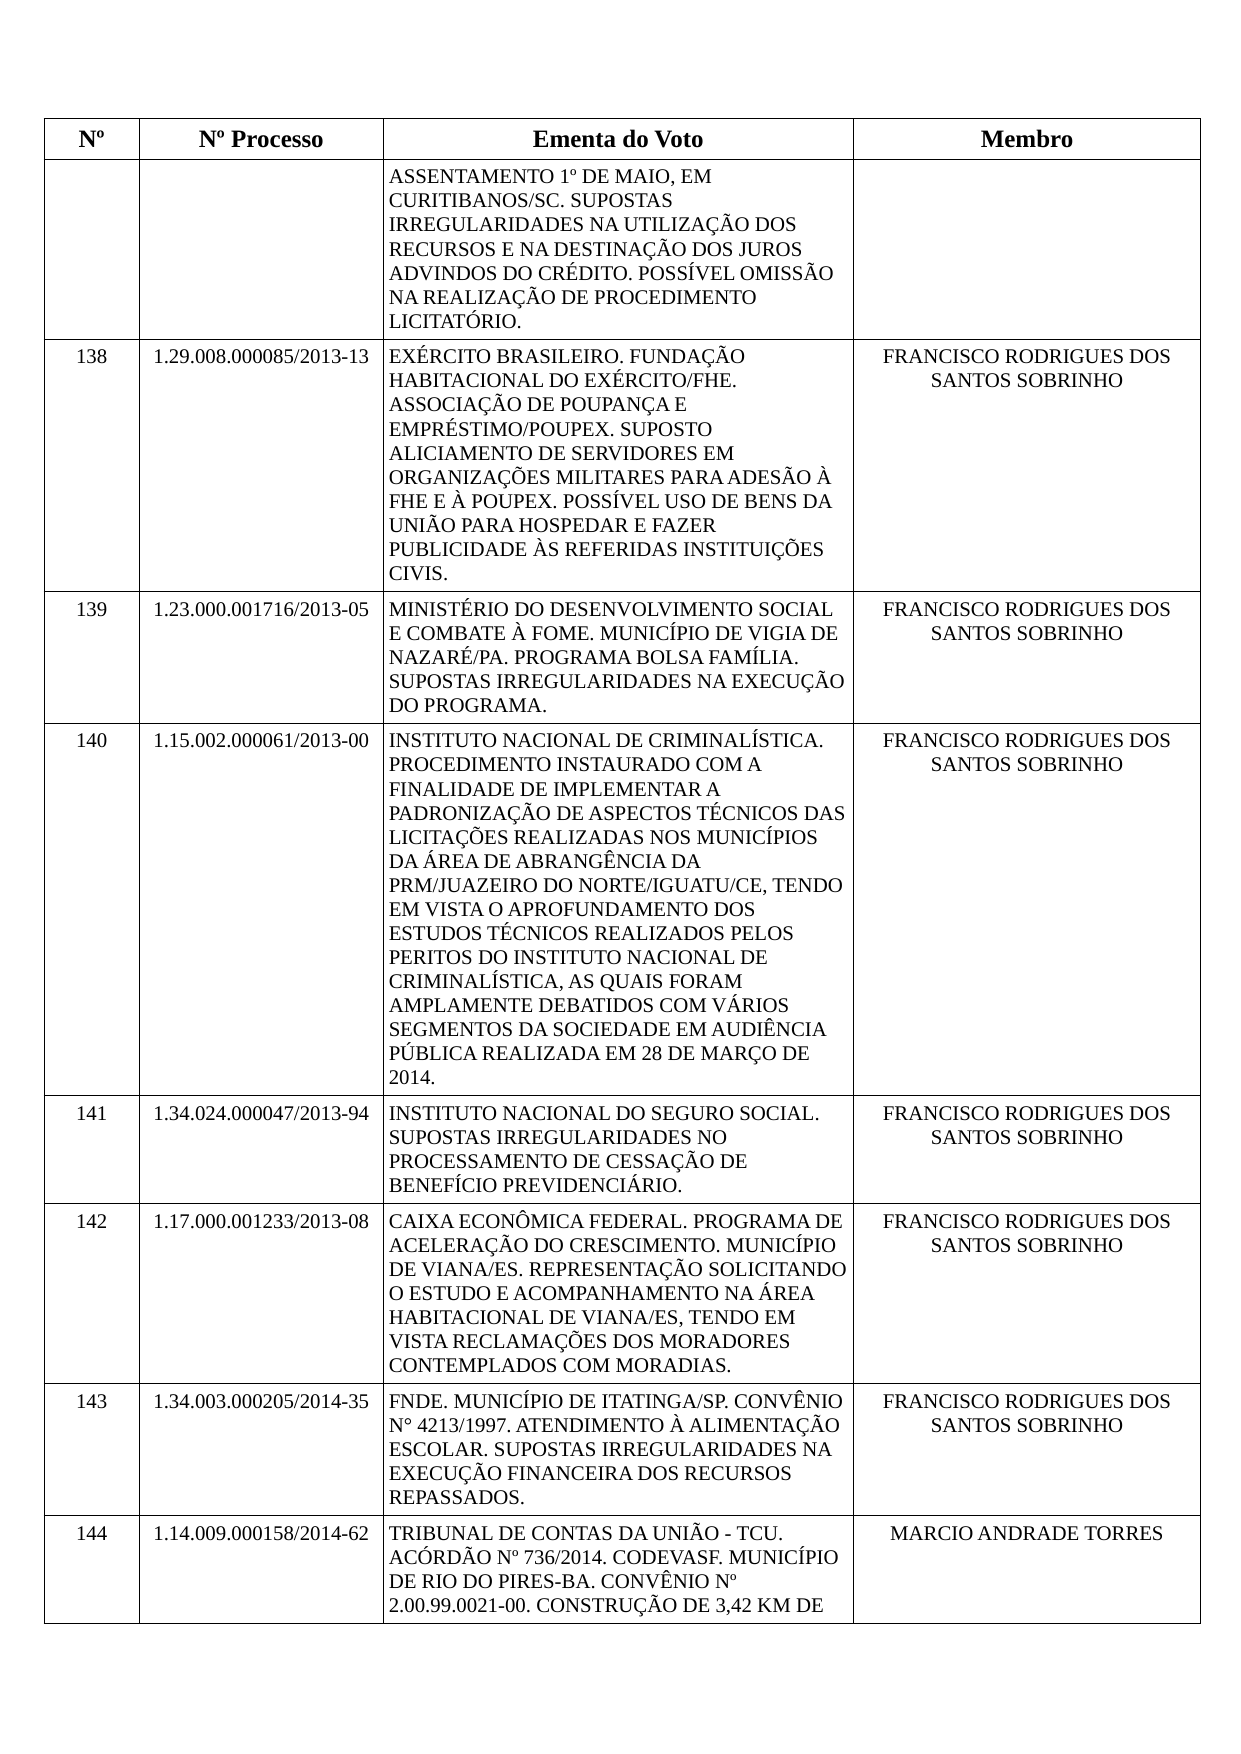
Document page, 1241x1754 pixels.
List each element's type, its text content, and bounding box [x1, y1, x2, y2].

table_cell FRANCISCO RODRIGUES DOS SANTOS SOBRINHO [854, 1204, 1200, 1383]
table_cell 143 [45, 1384, 139, 1515]
table_cell ASSENTAMENTO 1º DE MAIO, EM CURITIBANOS/SC. SUPOSTAS IRREGULARIDADES NA UTILIZAÇÃO DOS RECURSOS E NA DESTINAÇÃO DOS JUROS ADVINDOS DO CRÉDITO. POSSÍVEL OMISSÃO NA REALIZAÇÃO DE PROCEDIMENTO LICITATÓRIO. [384, 160, 853, 338]
table_cell 1.15.002.000061/2013-00 [140, 724, 383, 1095]
table_cell 1.29.008.000085/2013-13 [140, 340, 383, 591]
table_cell [140, 160, 383, 338]
table_header Membro [854, 119, 1200, 158]
table_cell FRANCISCO RODRIGUES DOS SANTOS SOBRINHO [854, 592, 1200, 722]
table_cell FRANCISCO RODRIGUES DOS SANTOS SOBRINHO [854, 724, 1200, 1095]
table_cell INSTITUTO NACIONAL DE CRIMINALÍSTICA. PROCEDIMENTO INSTAURADO COM A FINALIDADE DE IMPLEMENTAR A PADRONIZAÇÃO DE ASPECTOS TÉCNICOS DAS LICITAÇÕES REALIZADAS NOS MUNICÍPIOS DA ÁREA DE ABRANGÊNCIA DA PRM/JUAZEIRO DO NORTE/IGUATU/CE, TENDO EM VISTA O APROFUNDAMENTO DOS ESTUDOS TÉCNICOS REALIZADOS PELOS PERITOS DO INSTITUTO NACIONAL DE CRIMINALÍSTICA, AS QUAIS FORAM AMPLAMENTE DEBATIDOS COM VÁRIOS SEGMENTOS DA SOCIEDADE EM AUDIÊNCIA PÚBLICA REALIZADA EM 28 DE MARÇO DE 2014. [384, 724, 853, 1095]
table_cell [854, 160, 1200, 338]
table_header Nº [45, 119, 139, 158]
table_cell 142 [45, 1204, 139, 1383]
table_cell 1.17.000.001233/2013-08 [140, 1204, 383, 1383]
table_cell INSTITUTO NACIONAL DO SEGURO SOCIAL. SUPOSTAS IRREGULARIDADES NO PROCESSAMENTO DE CESSAÇÃO DE BENEFÍCIO PREVIDENCIÁRIO. [384, 1096, 853, 1203]
table_cell 1.14.009.000158/2014-62 [140, 1516, 383, 1622]
table_cell 144 [45, 1516, 139, 1622]
table_cell FRANCISCO RODRIGUES DOS SANTOS SOBRINHO [854, 340, 1200, 591]
table_cell FNDE. MUNICÍPIO DE ITATINGA/SP. CONVÊNIO N° 4213/1997. ATENDIMENTO À ALIMENTAÇÃO ESCOLAR. SUPOSTAS IRREGULARIDADES NA EXECUÇÃO FINANCEIRA DOS RECURSOS REPASSADOS. [384, 1384, 853, 1515]
table_cell EXÉRCITO BRASILEIRO. FUNDAÇÃO HABITACIONAL DO EXÉRCITO/FHE. ASSOCIAÇÃO DE POUPANÇA E EMPRÉSTIMO/POUPEX. SUPOSTO ALICIAMENTO DE SERVIDORES EM ORGANIZAÇÕES MILITARES PARA ADESÃO À FHE E À POUPEX. POSSÍVEL USO DE BENS DA UNIÃO PARA HOSPEDAR E FAZER PUBLICIDADE ÀS REFERIDAS INSTITUIÇÕES CIVIS. [384, 340, 853, 591]
table_header Nº Processo [140, 119, 383, 158]
table_cell TRIBUNAL DE CONTAS DA UNIÃO - TCU. ACÓRDÃO Nº 736/2014. CODEVASF. MUNICÍPIO DE RIO DO PIRES-BA. CONVÊNIO Nº 2.00.99.0021-00. CONSTRUÇÃO DE 3,42 KM DE [384, 1516, 853, 1622]
table_cell MARCIO ANDRADE TORRES [854, 1516, 1200, 1622]
table_cell 140 [45, 724, 139, 1095]
table_cell FRANCISCO RODRIGUES DOS SANTOS SOBRINHO [854, 1384, 1200, 1515]
table_cell 1.34.024.000047/2013-94 [140, 1096, 383, 1203]
table_cell 138 [45, 340, 139, 591]
table_cell MINISTÉRIO DO DESENVOLVIMENTO SOCIAL E COMBATE À FOME. MUNICÍPIO DE VIGIA DE NAZARÉ/PA. PROGRAMA BOLSA FAMÍLIA. SUPOSTAS IRREGULARIDADES NA EXECUÇÃO DO PROGRAMA. [384, 592, 853, 722]
table_cell 141 [45, 1096, 139, 1203]
table_cell [45, 160, 139, 338]
table_header Ementa do Voto [384, 119, 853, 158]
table_cell FRANCISCO RODRIGUES DOS SANTOS SOBRINHO [854, 1096, 1200, 1203]
table_cell 1.23.000.001716/2013-05 [140, 592, 383, 722]
table_cell 139 [45, 592, 139, 722]
table_cell 1.34.003.000205/2014-35 [140, 1384, 383, 1515]
table_cell CAIXA ECONÔMICA FEDERAL. PROGRAMA DE ACELERAÇÃO DO CRESCIMENTO. MUNICÍPIO DE VIANA/ES. REPRESENTAÇÃO SOLICITANDO O ESTUDO E ACOMPANHAMENTO NA ÁREA HABITACIONAL DE VIANA/ES, TENDO EM VISTA RECLAMAÇÕES DOS MORADORES CONTEMPLADOS COM MORADIAS. [384, 1204, 853, 1383]
